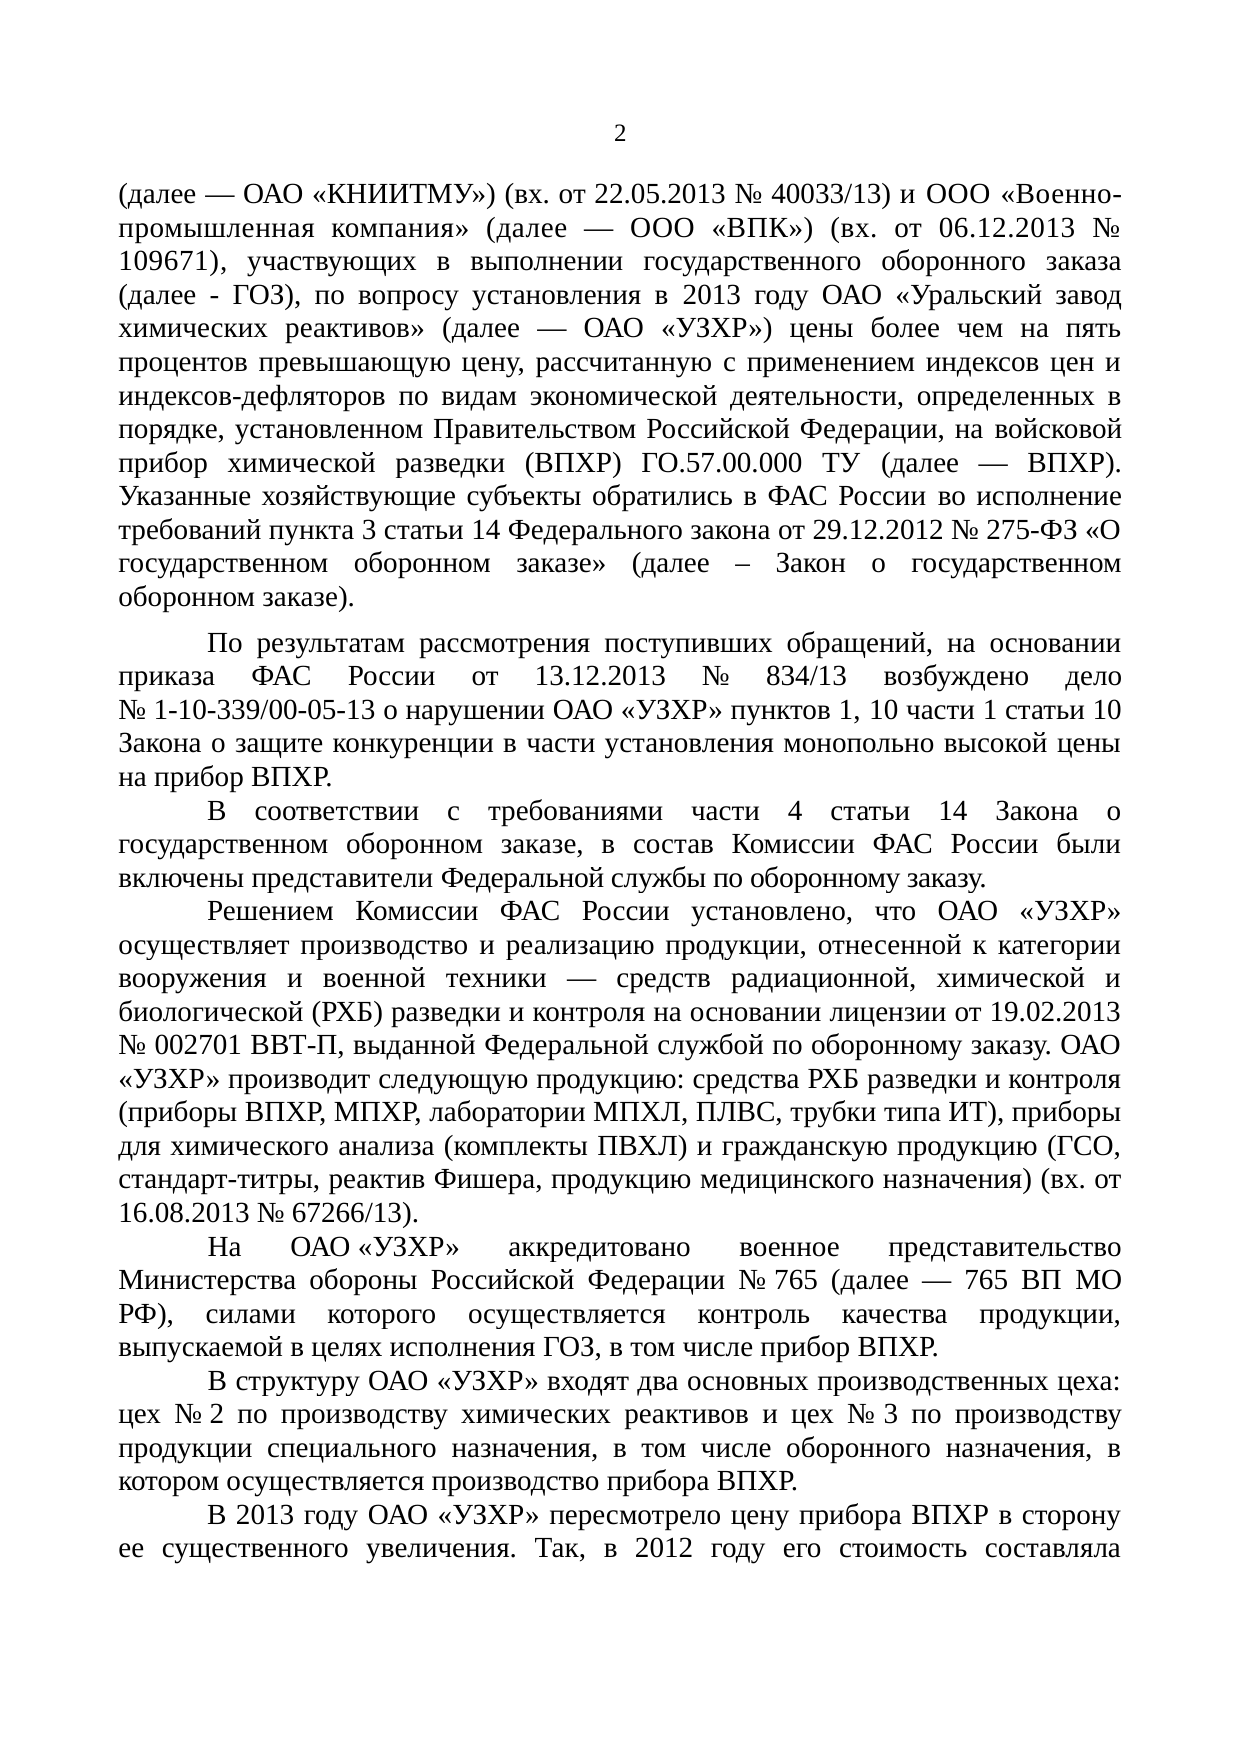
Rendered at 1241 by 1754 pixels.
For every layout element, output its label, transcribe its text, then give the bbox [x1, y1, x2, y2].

text На ОАО «УЗХР» аккредитовано военное представительство Министерства обороны Российской Федерации № 765 (далее — 765 ВП МО РФ), силами которого осуществляется контроль качества продукции, выпускаемой в целях исполнения ГОЗ, в том числе прибор ВПХР. [118, 1229, 1122, 1363]
text (далее — ОАО «КНИИТМУ») (вх. от 22.05.2013 № 40033/13) и ООО «Военно-промышленная компания» (далее — ООО «ВПК») (вх. от 06.12.2013 № 109671), участвующих в выполнении государственного оборонного заказа (далее - ГОЗ), по вопросу установления в 2013 году ОАО «Уральский завод химических реактивов» (далее — ОАО «УЗХР») цены более чем на пять процентов превышающую цену, рассчитанную с применением индексов цен и индексов-дефляторов по видам экономической деятельности, определенных в порядке, установленном Правительством Российской Федерации, на войсковой прибор химической разведки (ВПХР) ГО.57.00.000 ТУ (далее — ВПХР). Указанные хозяйствующие субъекты обратились в ФАС России во исполнение требований пункта 3 статьи 14 Федерального закона от 29.12.2012 № 275-ФЗ «О государственном оборонном заказе» (далее – Закон о государственном оборонном заказе). [118, 176, 1122, 612]
text Решением Комиссии ФАС России установлено, что ОАО «УЗХР» осуществляет производство и реализацию продукции, отнесенной к категории вооружения и военной техники — средств радиационной, химической и биологической (РХБ) разведки и контроля на основании лицензии от 19.02.2013 № 002701 ВВТ-П, выданной Федеральной службой по оборонному заказу. ОАО «УЗХР» производит следующую продукцию: средства РХБ разведки и контроля (приборы ВПХР, МПХР, лаборатории МПХЛ, ПЛВС, трубки типа ИТ), приборы для химического анализа (комплекты ПВХЛ) и гражданскую продукцию (ГСО, стандарт-титры, реактив Фишера, продукцию медицинского назначения) (вх. от 16.08.2013 № 67266/13). [118, 893, 1122, 1229]
text В 2013 году ОАО «УЗХР» пересмотрело цену прибора ВПХР в сторону ее существенного увеличения. Так, в 2012 году его стоимость составляла [118, 1497, 1122, 1564]
text По результатам рассмотрения поступивших обращений, на основании приказа ФАС России от 13.12.2013 № 834/13 возбуждено дело № 1-10-339/00-05-13 о нарушении ОАО «УЗХР» пунктов 1, 10 части 1 статьи 10 Закона о защите конкуренции в части установления монопольно высокой цены на прибор ВПХР. [118, 625, 1122, 793]
text В структуру ОАО «УЗХР» входят два основных производственных цеха: цех № 2 по производству химических реактивов и цех № 3 по производству продукции специального назначения, в том числе оборонного назначения, в котором осуществляется производство прибора ВПХР. [118, 1363, 1122, 1497]
text В соответствии с требованиями части 4 статьи 14 Закона о государственном оборонном заказе, в состав Комиссии ФАС России были включены представители Федеральной службы по оборонному заказу. [118, 793, 1122, 893]
